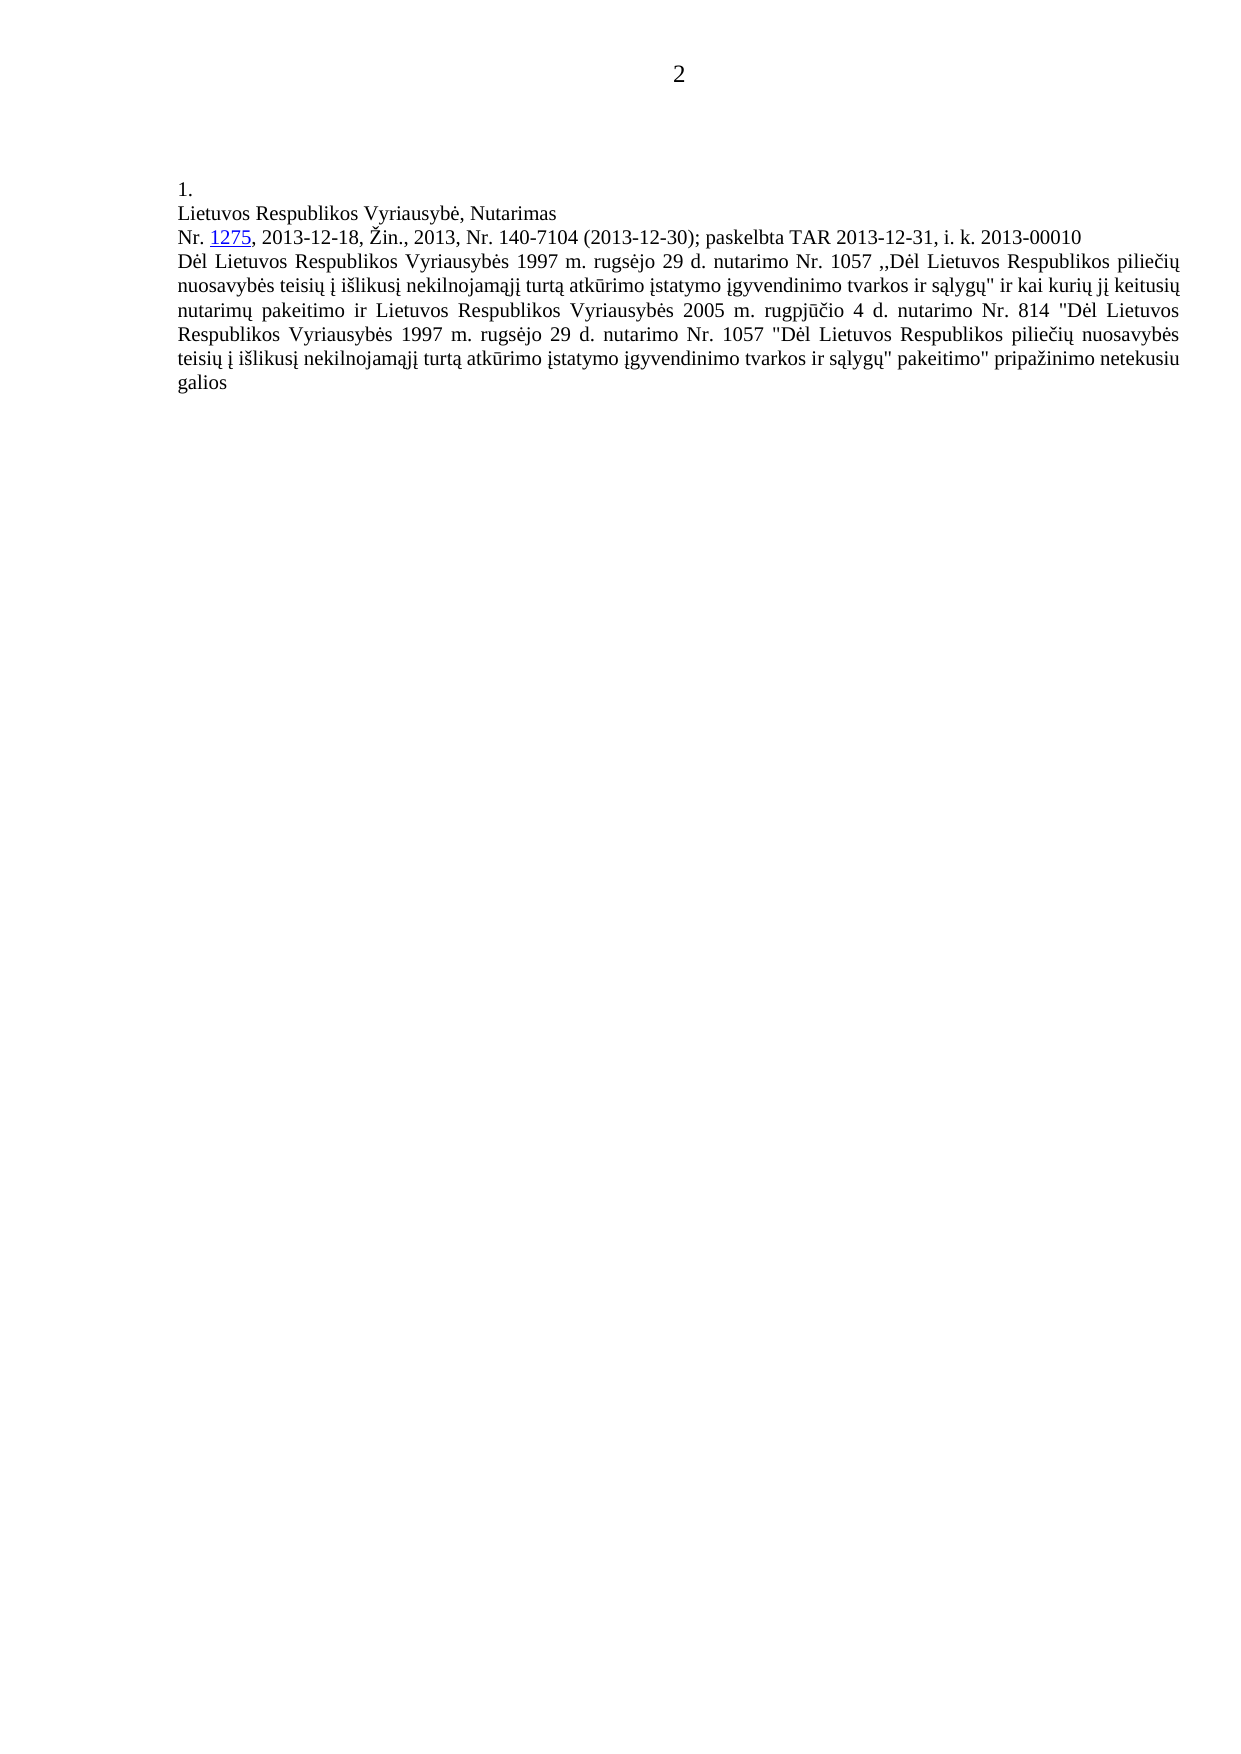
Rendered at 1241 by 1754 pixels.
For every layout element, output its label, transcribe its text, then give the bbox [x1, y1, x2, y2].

text Nr. 1275, 2013-12-18, Žin., 2013, Nr. 140-7104 (2013-12-30); paskelbta TAR 2013-12-31, i. k. 2013-00010 [177, 225, 1181, 249]
text 1. [177, 177, 1181, 201]
text Lietuvos Respublikos Vyriausybė, Nutarimas [177, 201, 1181, 225]
text Dėl Lietuvos Respublikos Vyriausybės 1997 m. rugsėjo 29 d. nutarimo Nr. 1057 ,,Dėl Lietuvos Respublikos piliečių nuosavybės teisių į išlikusį nekilnojamąjį turtą atkūrimo įstatymo įgyvendinimo tvarkos ir sąlygų" ir kai kurių jį keitusių nutarimų pakeitimo ir Lietuvos Respublikos Vyriausybės 2005 m. rugpjūčio 4 d. nutarimo Nr. 814 "Dėl Lietuvos Respublikos Vyriausybės 1997 m. rugsėjo 29 d. nutarimo Nr. 1057 "Dėl Lietuvos Respublikos piliečių nuosavybės teisių į išlikusį nekilnojamąjį turtą atkūrimo įstatymo įgyvendinimo tvarkos ir sąlygų" pakeitimo" pripažinimo netekusiu galios [177, 249, 1181, 394]
